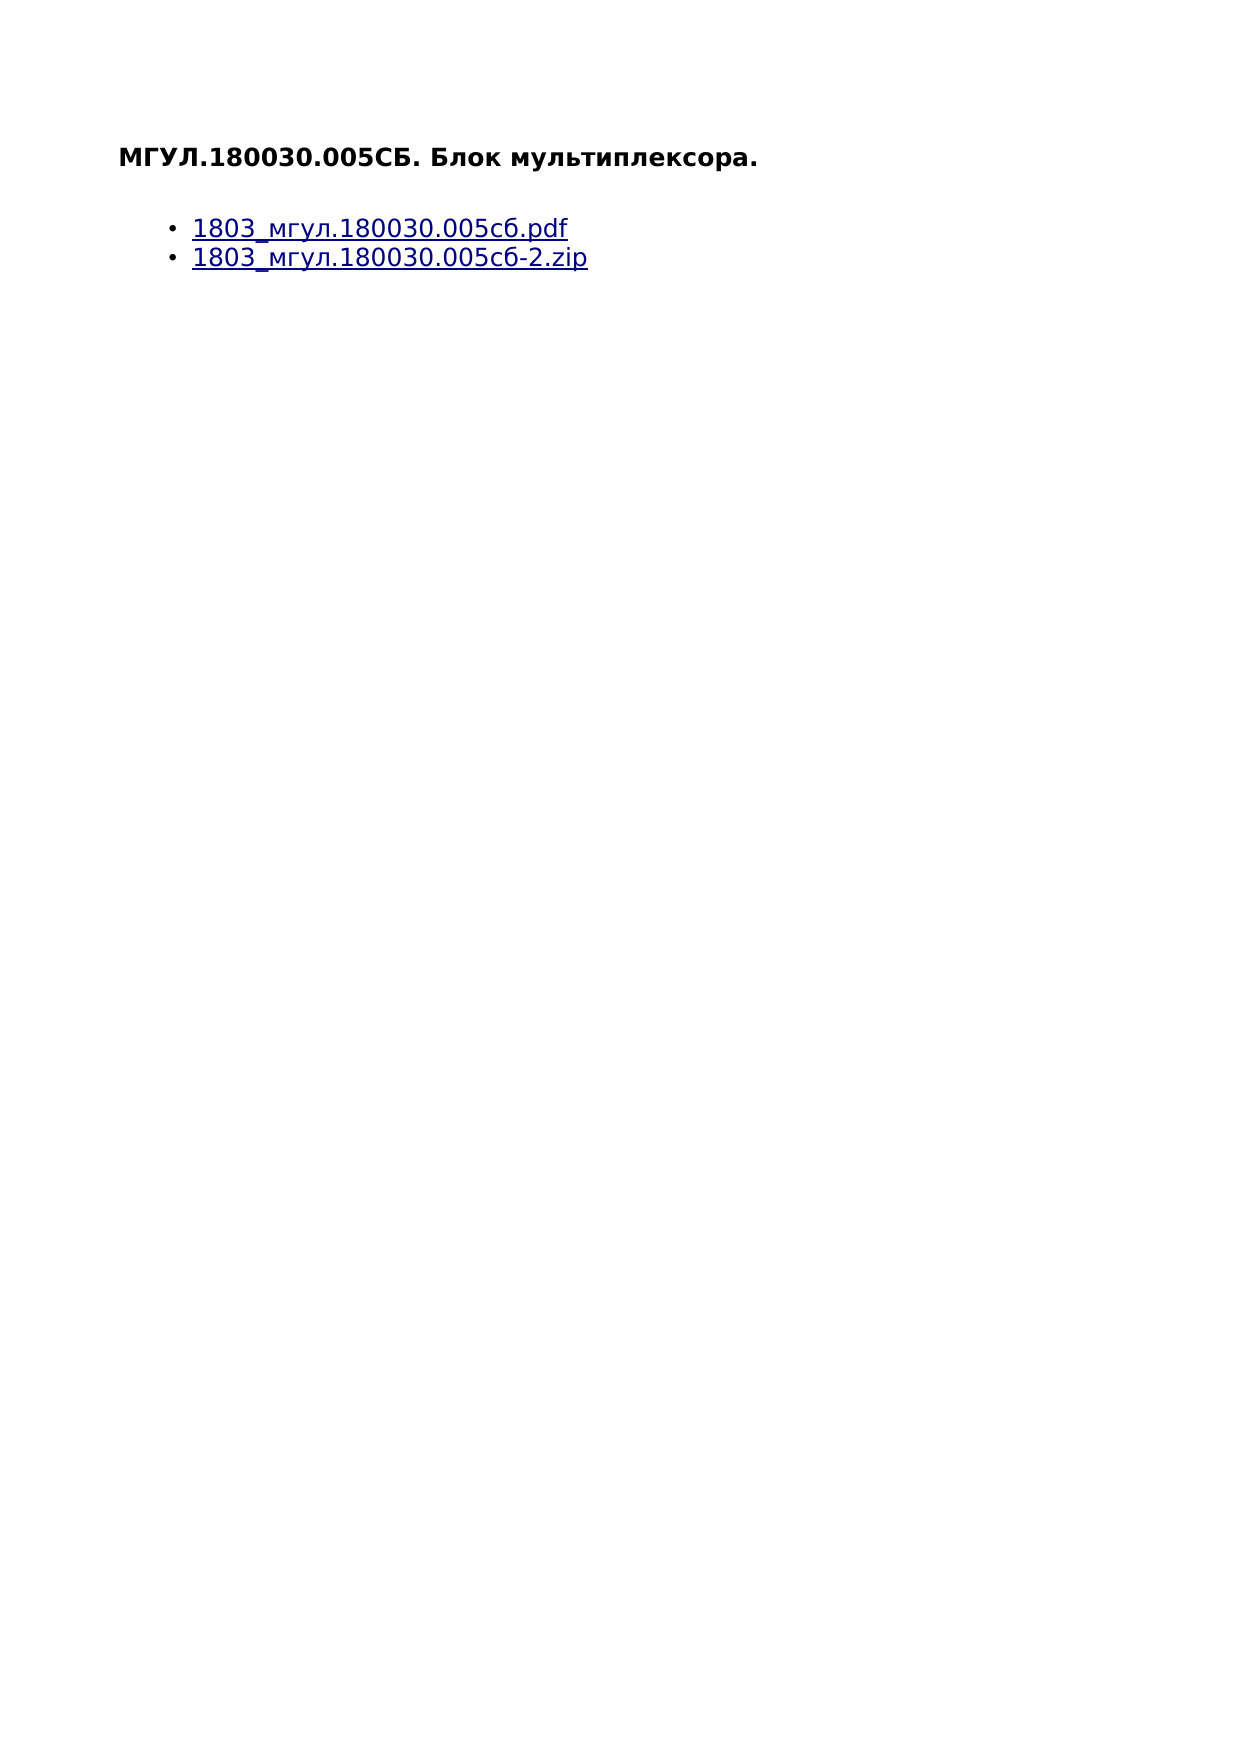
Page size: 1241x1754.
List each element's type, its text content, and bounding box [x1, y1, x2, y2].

subtitle МГУЛ.180030.005СБ. Блок мультиплексора. [118, 143, 1122, 172]
list 1803_мгул.180030.005сб-2.zip [177, 243, 1122, 273]
list 1803_мгул.180030.005сб.pdf [177, 214, 1122, 243]
